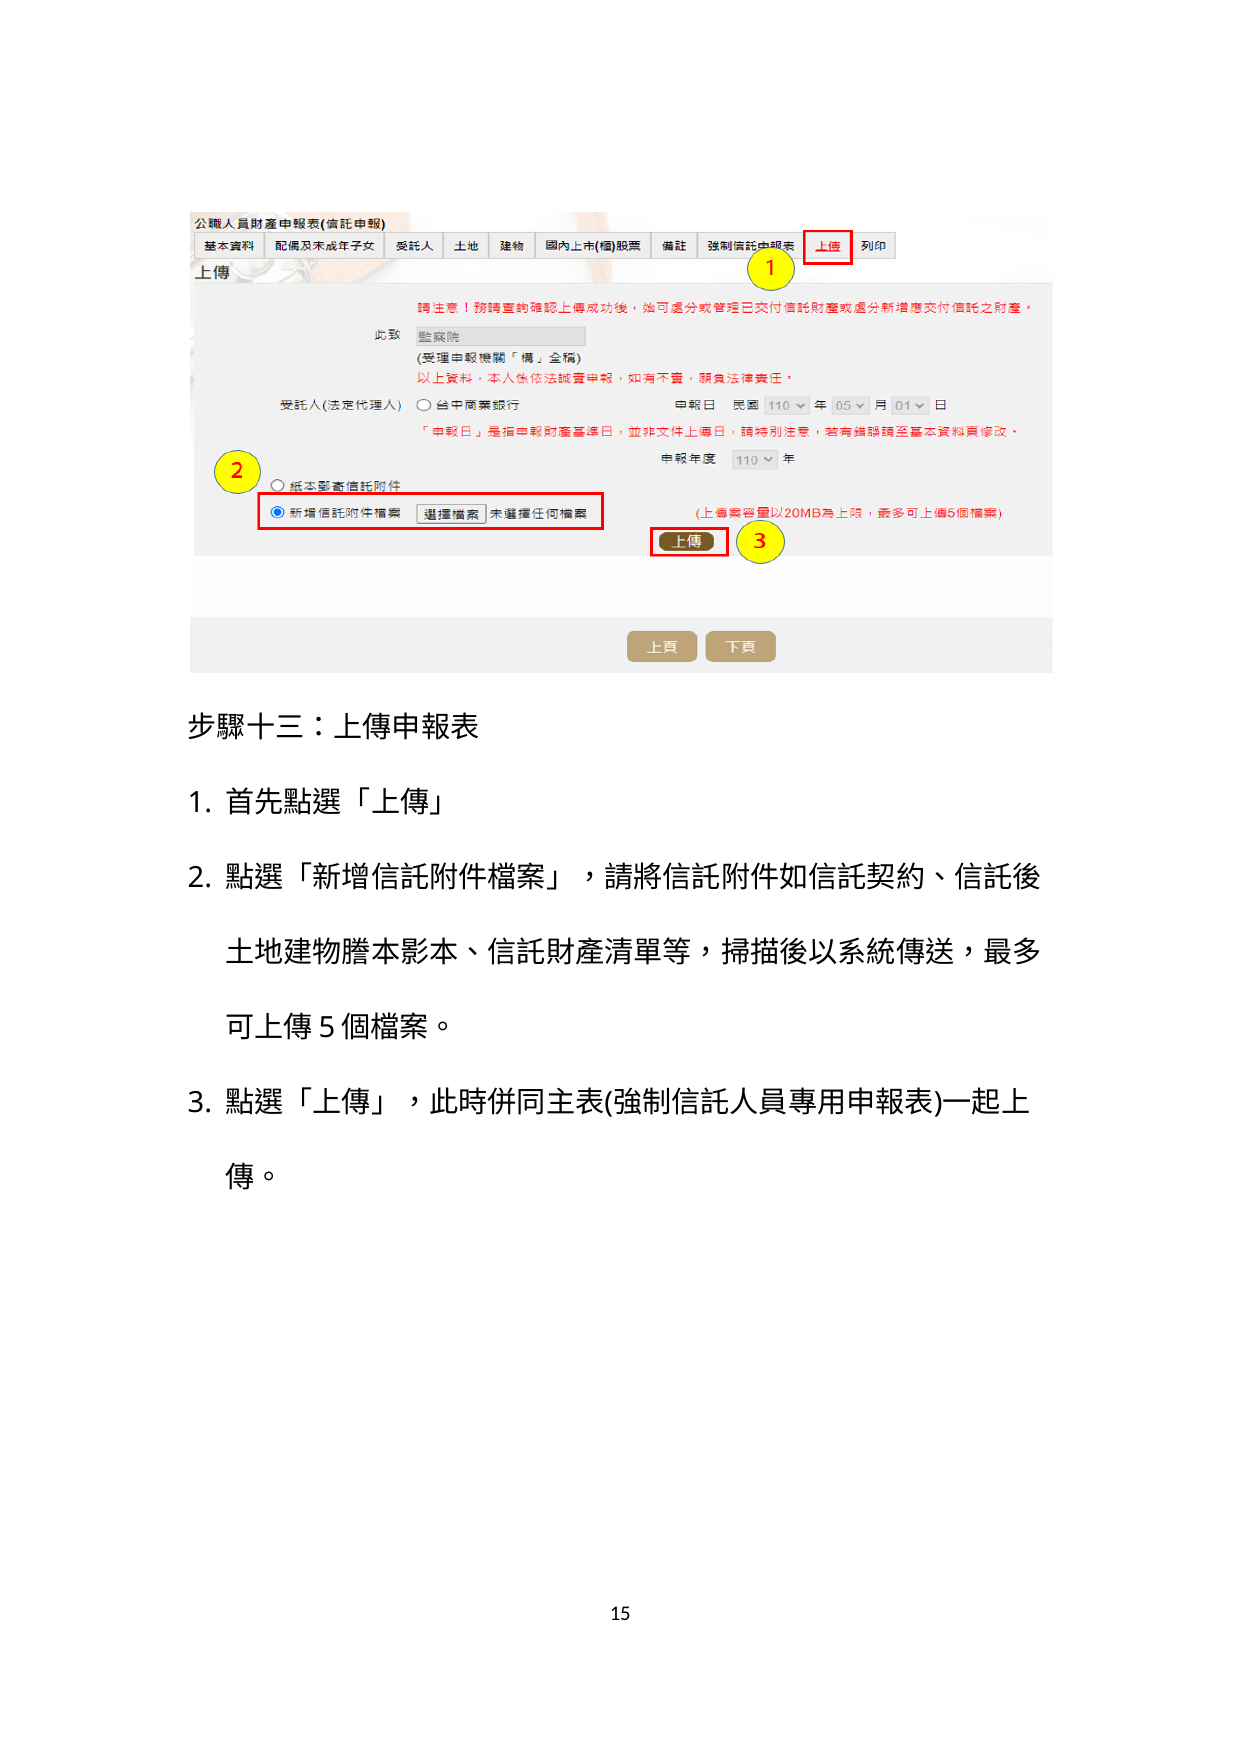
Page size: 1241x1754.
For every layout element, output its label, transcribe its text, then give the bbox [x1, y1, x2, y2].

text 步驟十三：上傳申報表 [187, 673, 1053, 762]
text [187, 162, 1053, 210]
list 點選「新增信託附件檔案」，請將信託附件如信託契約、信託後土地建物謄本影本、信託財產清單等，掃描後以系統傳送，最多可上傳5個檔案。 [187, 837, 1053, 1062]
list 首先點選「上傳」 [187, 762, 1053, 837]
picture [187, 210, 1053, 673]
list 點選「上傳」，此時併同主表(強制信託人員專用申報表)一起上傳。 [187, 1062, 1053, 1212]
